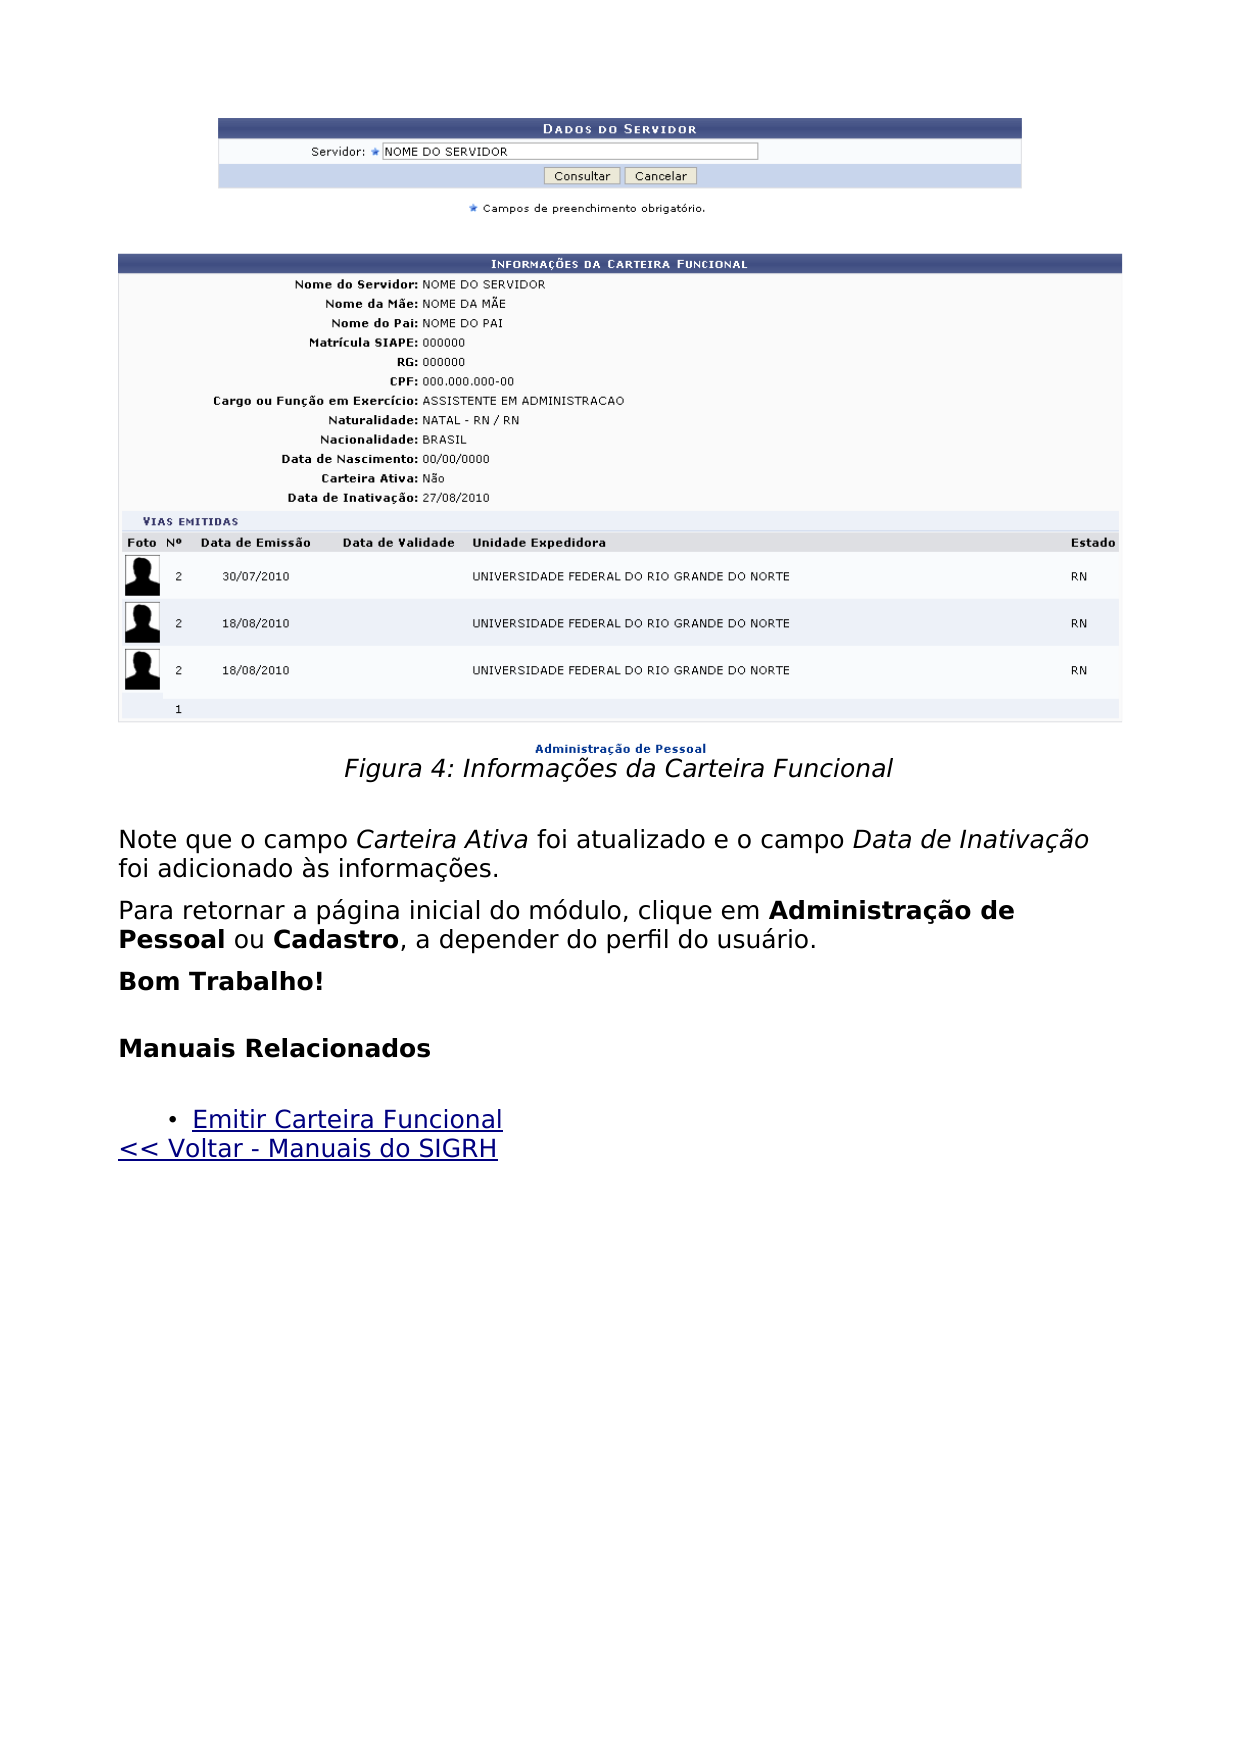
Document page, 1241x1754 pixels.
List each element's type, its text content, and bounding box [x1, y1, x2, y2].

text Bom Trabalho! [118, 967, 1122, 996]
subtitle Manuais Relacionados [118, 1034, 1122, 1063]
text Para retornar a página inicial do módulo, clique em Administração de Pessoal ou Cadastro, a depender do perfil do usuário. [118, 896, 1122, 955]
list Emitir Carteira Funcional [177, 1105, 1122, 1134]
picture [118, 118, 1123, 755]
text << Voltar - Manuais do SIGRH [118, 1134, 1122, 1163]
text Note que o campo Carteira Ativa foi atualizado e o campo Data de Inativação foi adicionado às informações. [118, 826, 1122, 884]
text Figura 4: Informações da Carteira Funcional [118, 755, 1122, 784]
